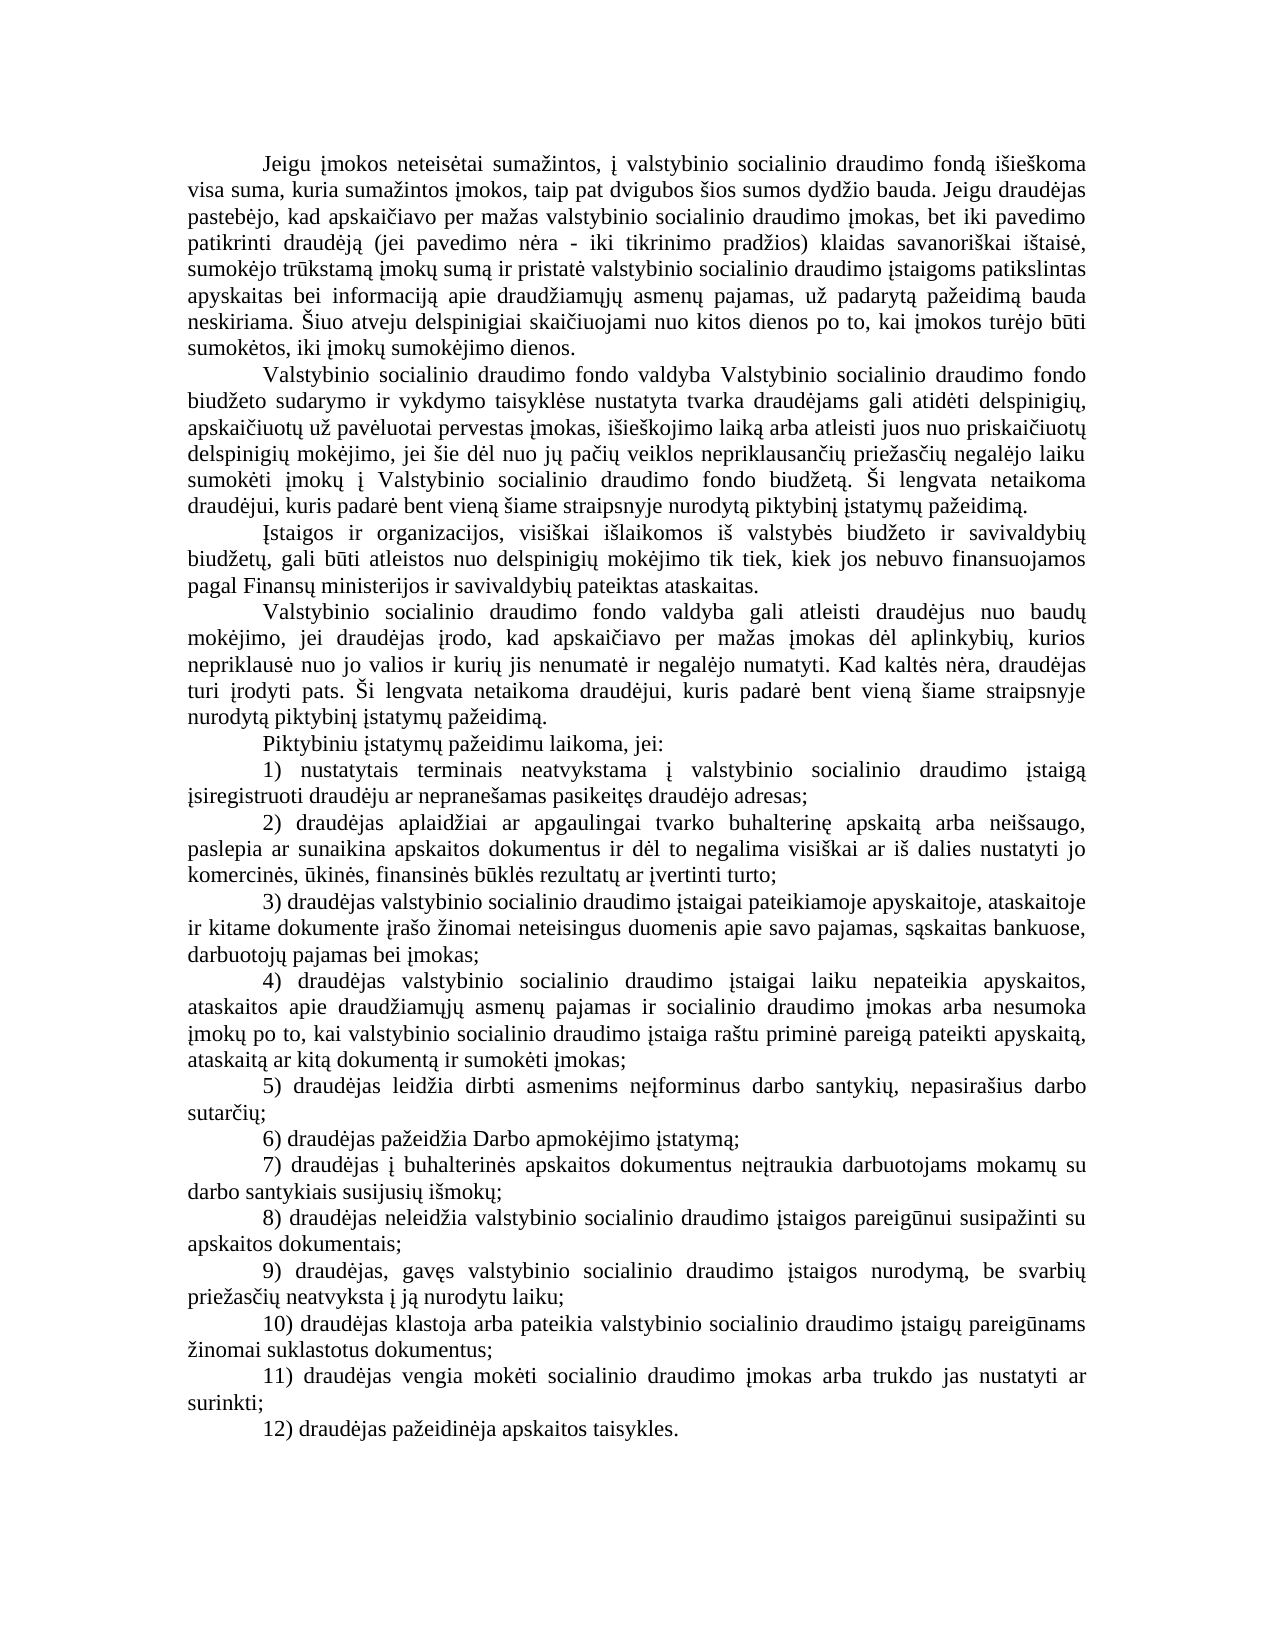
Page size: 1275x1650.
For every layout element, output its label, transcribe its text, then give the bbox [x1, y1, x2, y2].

text 6) draudėjas pažeidžia Darbo apmokėjimo įstatymą; [187, 1125, 1087, 1151]
text Valstybinio socialinio draudimo fondo valdyba Valstybinio socialinio draudimo fondo biudžeto sudarymo ir vykdymo taisyklėse nustatyta tvarka draudėjams gali atidėti delspinigių, apskaičiuotų už pavėluotai pervestas įmokas, išieškojimo laiką arba atleisti juos nuo priskaičiuotų delspinigių mokėjimo, jei šie dėl nuo jų pačių veiklos nepriklausančių priežasčių negalėjo laiku sumokėti įmokų į Valstybinio socialinio draudimo fondo biudžetą. Ši lengvata netaikoma draudėjui, kuris padarė bent vieną šiame straipsnyje nurodytą piktybinį įstatymų pažeidimą. [187, 361, 1087, 519]
text 11) draudėjas vengia mokėti socialinio draudimo įmokas arba trukdo jas nustatyti ar surinkti; [187, 1362, 1087, 1415]
text 3) draudėjas valstybinio socialinio draudimo įstaigai pateikiamoje apyskaitoje, ataskaitoje ir kitame dokumente įrašo žinomai neteisingus duomenis apie savo pajamas, sąskaitas bankuose, darbuotojų pajamas bei įmokas; [187, 888, 1087, 967]
text 10) draudėjas klastoja arba pateikia valstybinio socialinio draudimo įstaigų pareigūnams žinomai suklastotus dokumentus; [187, 1309, 1087, 1362]
text 8) draudėjas neleidžia valstybinio socialinio draudimo įstaigos pareigūnui susipažinti su apskaitos dokumentais; [187, 1204, 1087, 1257]
text 9) draudėjas, gavęs valstybinio socialinio draudimo įstaigos nurodymą, be svarbių priežasčių neatvyksta į ją nurodytu laiku; [187, 1257, 1087, 1309]
text 4) draudėjas valstybinio socialinio draudimo įstaigai laiku nepateikia apyskaitos, ataskaitos apie draudžiamųjų asmenų pajamas ir socialinio draudimo įmokas arba nesumoka įmokų po to, kai valstybinio socialinio draudimo įstaiga raštu priminė pareigą pateikti apyskaitą, ataskaitą ar kitą dokumentą ir sumokėti įmokas; [187, 967, 1087, 1072]
text 2) draudėjas aplaidžiai ar apgaulingai tvarko buhalterinę apskaitą arba neišsaugo, paslepia ar sunaikina apskaitos dokumentus ir dėl to negalima visiškai ar iš dalies nustatyti jo komercinės, ūkinės, finansinės būklės rezultatų ar įvertinti turto; [187, 809, 1087, 888]
text Piktybiniu įstatymų pažeidimu laikoma, jei: [187, 730, 1087, 756]
text Valstybinio socialinio draudimo fondo valdyba gali atleisti draudėjus nuo baudų mokėjimo, jei draudėjas įrodo, kad apskaičiavo per mažas įmokas dėl aplinkybių, kurios nepriklausė nuo jo valios ir kurių jis nenumatė ir negalėjo numatyti. Kad kaltės nėra, draudėjas turi įrodyti pats. Ši lengvata netaikoma draudėjui, kuris padarė bent vieną šiame straipsnyje nurodytą piktybinį įstatymų pažeidimą. [187, 598, 1087, 730]
text 5) draudėjas leidžia dirbti asmenims neįforminus darbo santykių, nepasirašius darbo sutarčių; [187, 1072, 1087, 1125]
text 12) draudėjas pažeidinėja apskaitos taisykles. [187, 1415, 1087, 1441]
text 1) nustatytais terminais neatvykstama į valstybinio socialinio draudimo įstaigą įsiregistruoti draudėju ar nepranešamas pasikeitęs draudėjo adresas; [187, 756, 1087, 809]
text Įstaigos ir organizacijos, visiškai išlaikomos iš valstybės biudžeto ir savivaldybių biudžetų, gali būti atleistos nuo delspinigių mokėjimo tik tiek, kiek jos nebuvo finansuojamos pagal Finansų ministerijos ir savivaldybių pateiktas ataskaitas. [187, 519, 1087, 598]
text 7) draudėjas į buhalterinės apskaitos dokumentus neįtraukia darbuotojams mokamų su darbo santykiais susijusių išmokų; [187, 1151, 1087, 1204]
text Jeigu įmokos neteisėtai sumažintos, į valstybinio socialinio draudimo fondą išieškoma visa suma, kuria sumažintos įmokos, taip pat dvigubos šios sumos dydžio bauda. Jeigu draudėjas pastebėjo, kad apskaičiavo per mažas valstybinio socialinio draudimo įmokas, bet iki pavedimo patikrinti draudėją (jei pavedimo nėra - iki tikrinimo pradžios) klaidas savanoriškai ištaisė, sumokėjo trūkstamą įmokų sumą ir pristatė valstybinio socialinio draudimo įstaigoms patikslintas apyskaitas bei informaciją apie draudžiamųjų asmenų pajamas, už padarytą pažeidimą bauda neskiriama. Šiuo atveju delspinigiai skaičiuojami nuo kitos dienos po to, kai įmokos turėjo būti sumokėtos, iki įmokų sumokėjimo dienos. [187, 150, 1087, 361]
